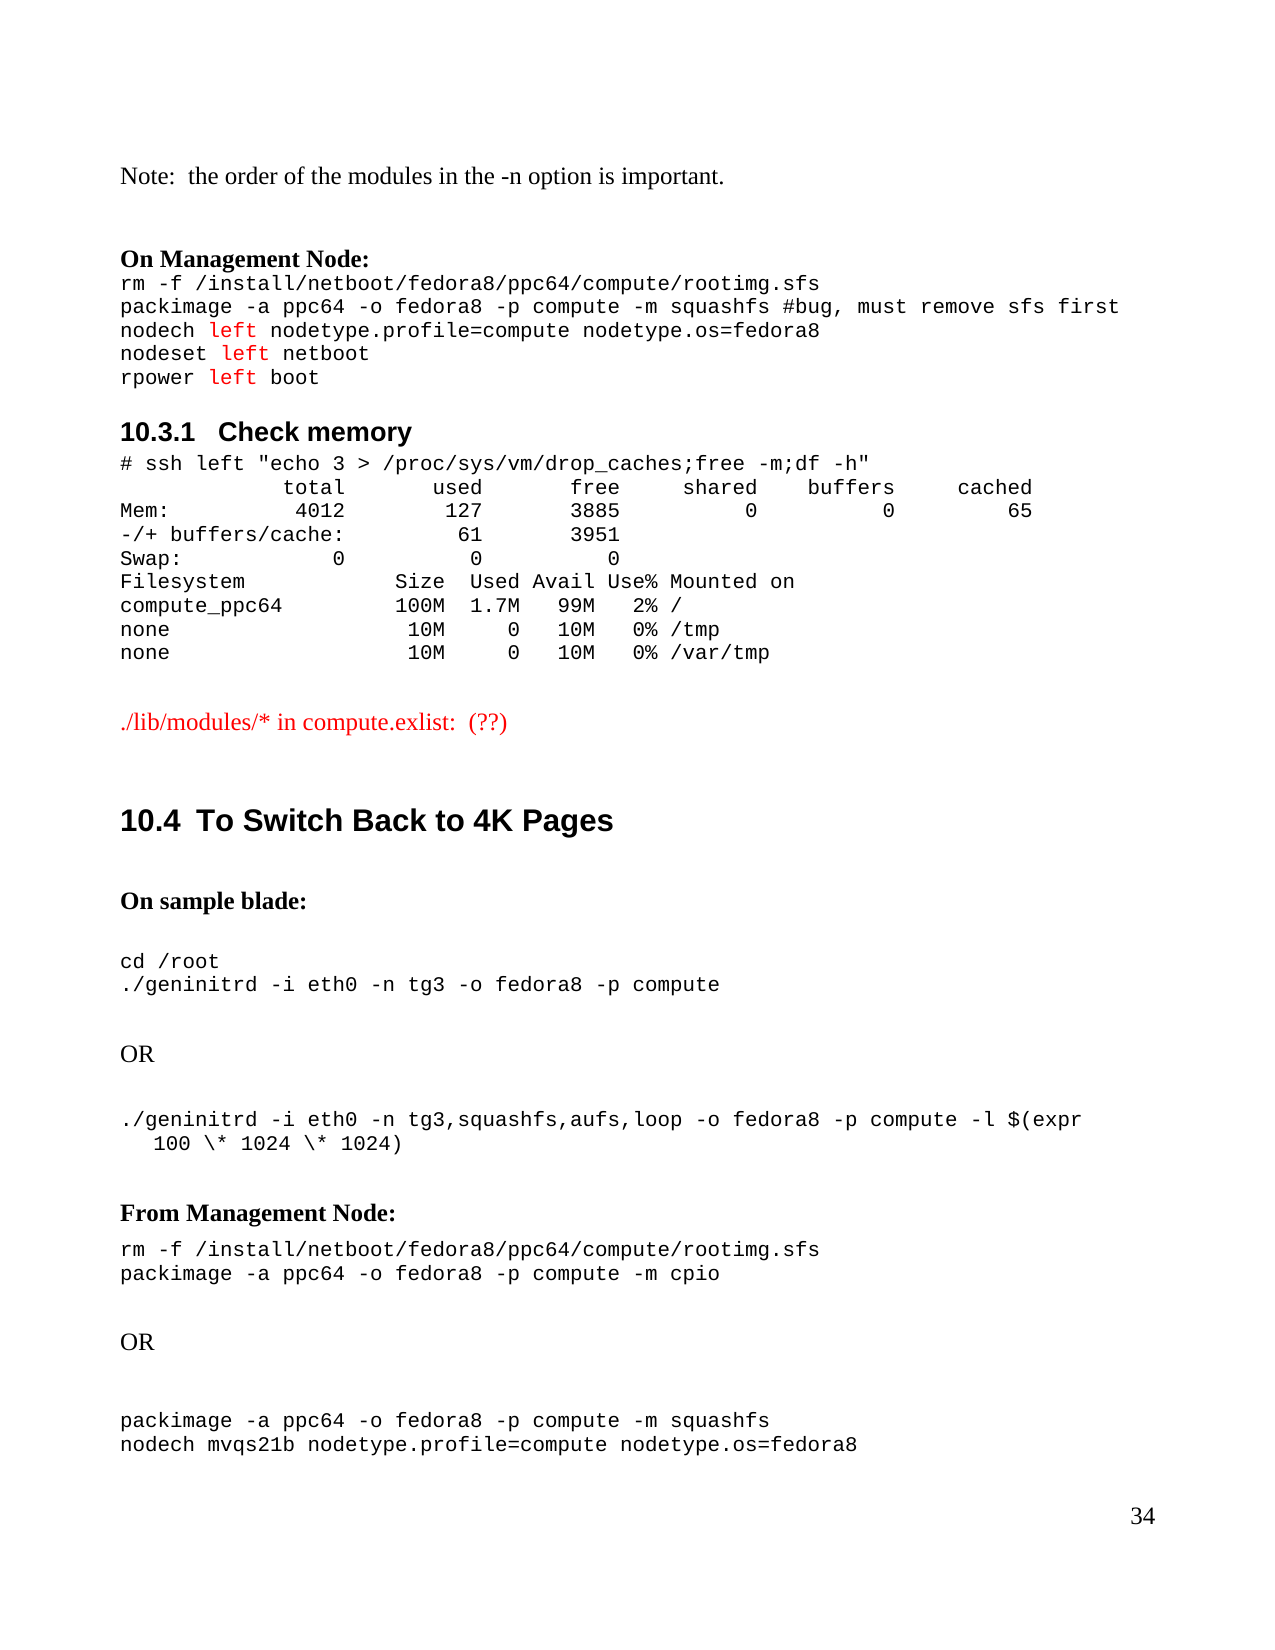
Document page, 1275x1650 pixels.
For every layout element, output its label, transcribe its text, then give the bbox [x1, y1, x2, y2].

text Swap: 0 0 0 [120, 324, 1155, 348]
text Filesystem Size Used Avail Use% Mounted on [120, 348, 1155, 372]
text ./lib/modules/* in compute.exlist: (??) [120, 484, 1155, 513]
subtitle Check memory [120, 192, 1155, 223]
text rpower mvqs21b boot [120, 1257, 1155, 1281]
text packimage -a ppc64 -o fedora8 -p compute -m squashfs [120, 1187, 1155, 1210]
text compute_ppc64 100M 1.7M 99M 2% / [120, 372, 1155, 395]
text OR [120, 816, 1155, 873]
text On sample blade: [120, 662, 1155, 691]
text rm -f /install/netboot/fedora8/ppc64/compute/rootimg.sfs [120, 1016, 1155, 1039]
text From Management Node: [120, 974, 1155, 1003]
subtitle Using NFS Hybrid for the Diskless Images [120, 1310, 1155, 1339]
text none 10M 0 10M 0% /var/tmp [120, 419, 1155, 443]
text -/+ buffers/cache: 61 3951 [120, 301, 1155, 324]
text OR [120, 1104, 1155, 1133]
text NOTE: NFS Hybrid will increase the NFS load on the management and/or service nodes. The number of NFS daemons should be increased. [120, 1367, 1155, 1425]
text nodech mvqs21b nodetype.profile=compute nodetype.os=fedora8 [120, 1210, 1155, 1234]
text nodeset mvqs21b netboot [120, 1234, 1155, 1257]
text nodeset left netboot [120, 120, 1155, 144]
text ./geninitrd -i eth0 -n tg3,squashfs,aufs,loop -o fedora8 -p compute -l $(expr 100 \* 1024 \* 1024) [120, 886, 1155, 933]
subtitle To Switch Back to 4K Pages [120, 579, 1155, 615]
text total used free shared buffers cached [120, 253, 1155, 277]
text packimage -a ppc64 -o fedora8 -p compute -m cpio [120, 1039, 1155, 1063]
text rpower left boot [120, 144, 1155, 167]
text Mem: 4012 127 3885 0 0 65 [120, 277, 1155, 301]
text none 10M 0 10M 0% /tmp [120, 395, 1155, 419]
text cd /root [120, 727, 1155, 751]
text # ssh left "echo 3 > /proc/sys/vm/drop_caches;free -m;df -h" [120, 230, 1155, 253]
text ./geninitrd -i eth0 -n tg3 -o fedora8 -p compute [120, 751, 1155, 774]
